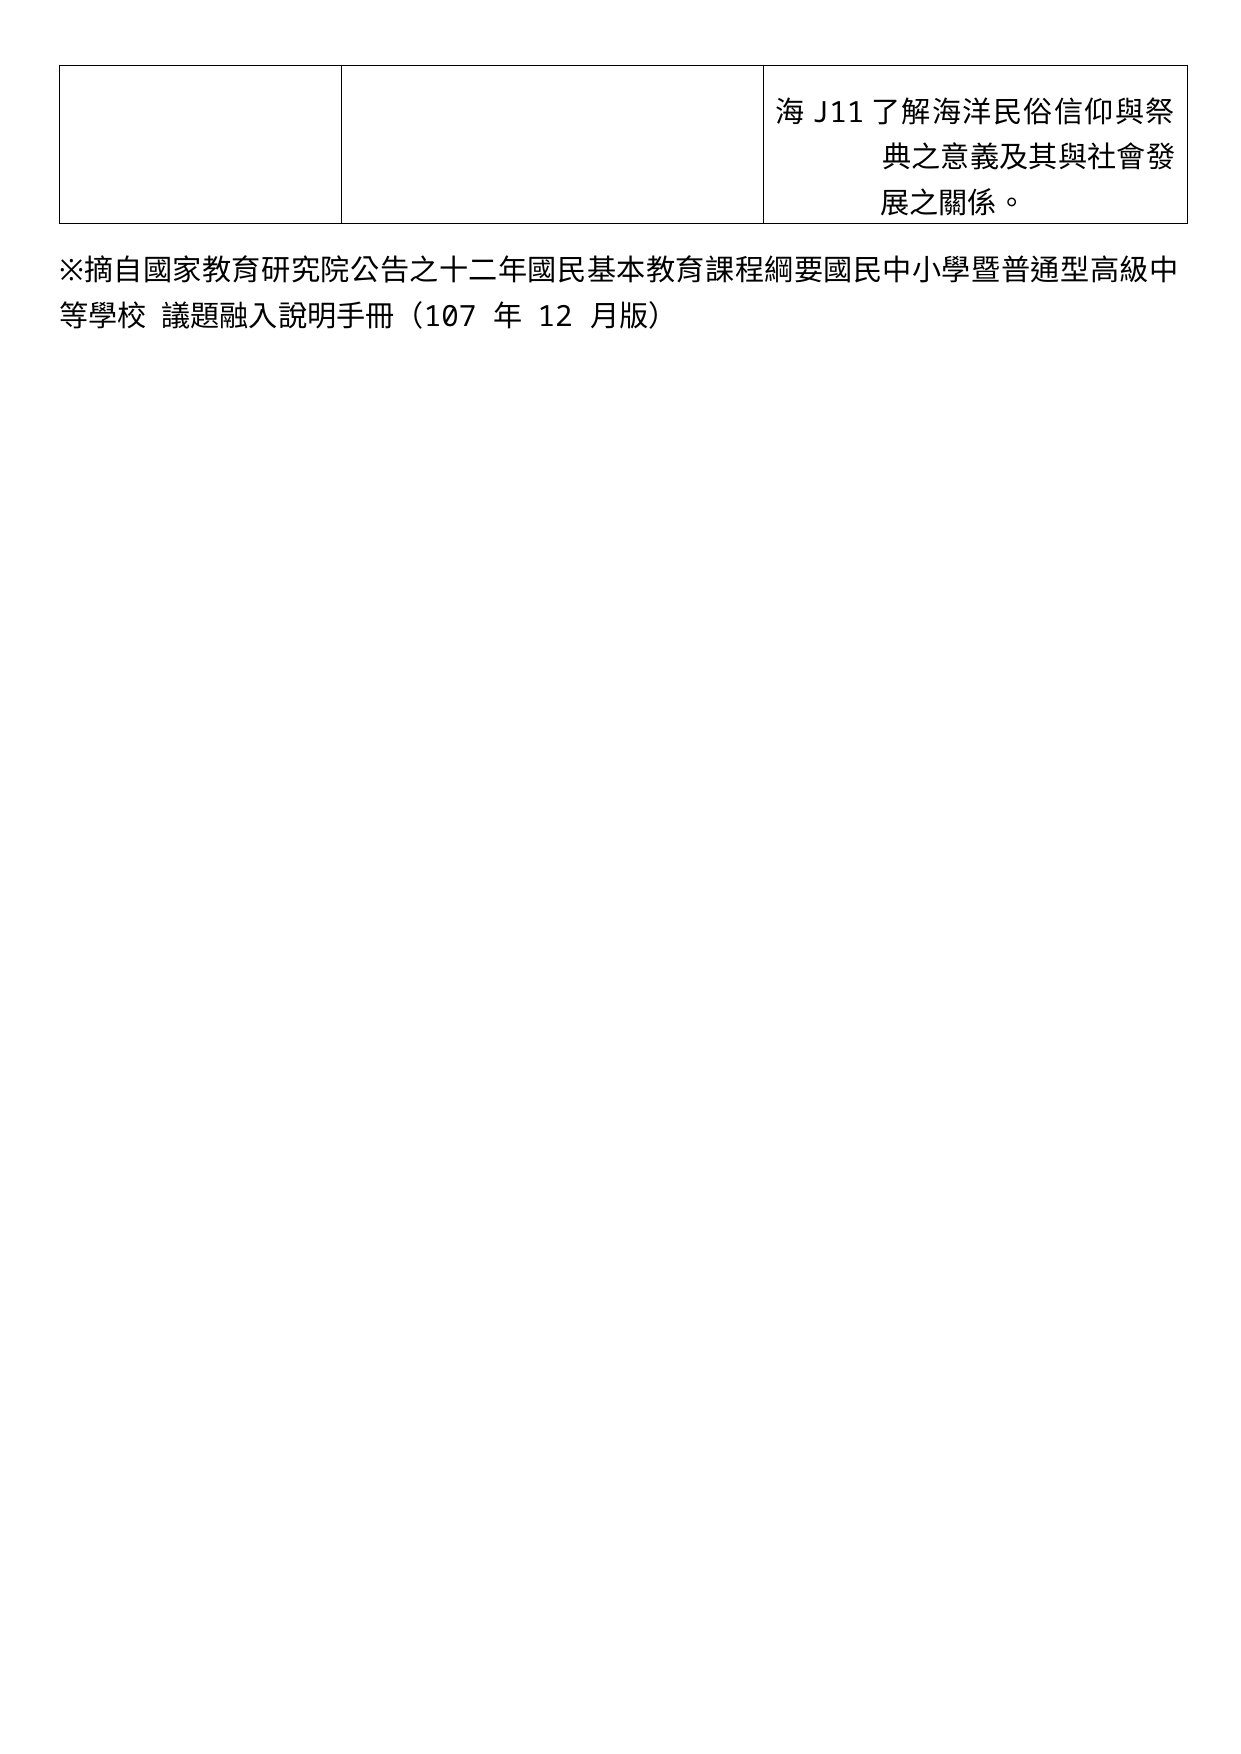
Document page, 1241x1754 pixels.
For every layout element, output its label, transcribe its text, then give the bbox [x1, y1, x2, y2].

table_cell 海J11了解海洋民俗信仰與祭 典之意義及其與社會發 展之關係。 [764, 66, 1187, 223]
text ※摘自國家教育研究院公告之十二年國民基本教育課程綱要國民中小學暨普通型高級中等學校 議題融入說明手冊（107 年 12 月版） [59, 244, 1181, 335]
table_cell [342, 66, 763, 223]
table_cell [60, 66, 341, 223]
